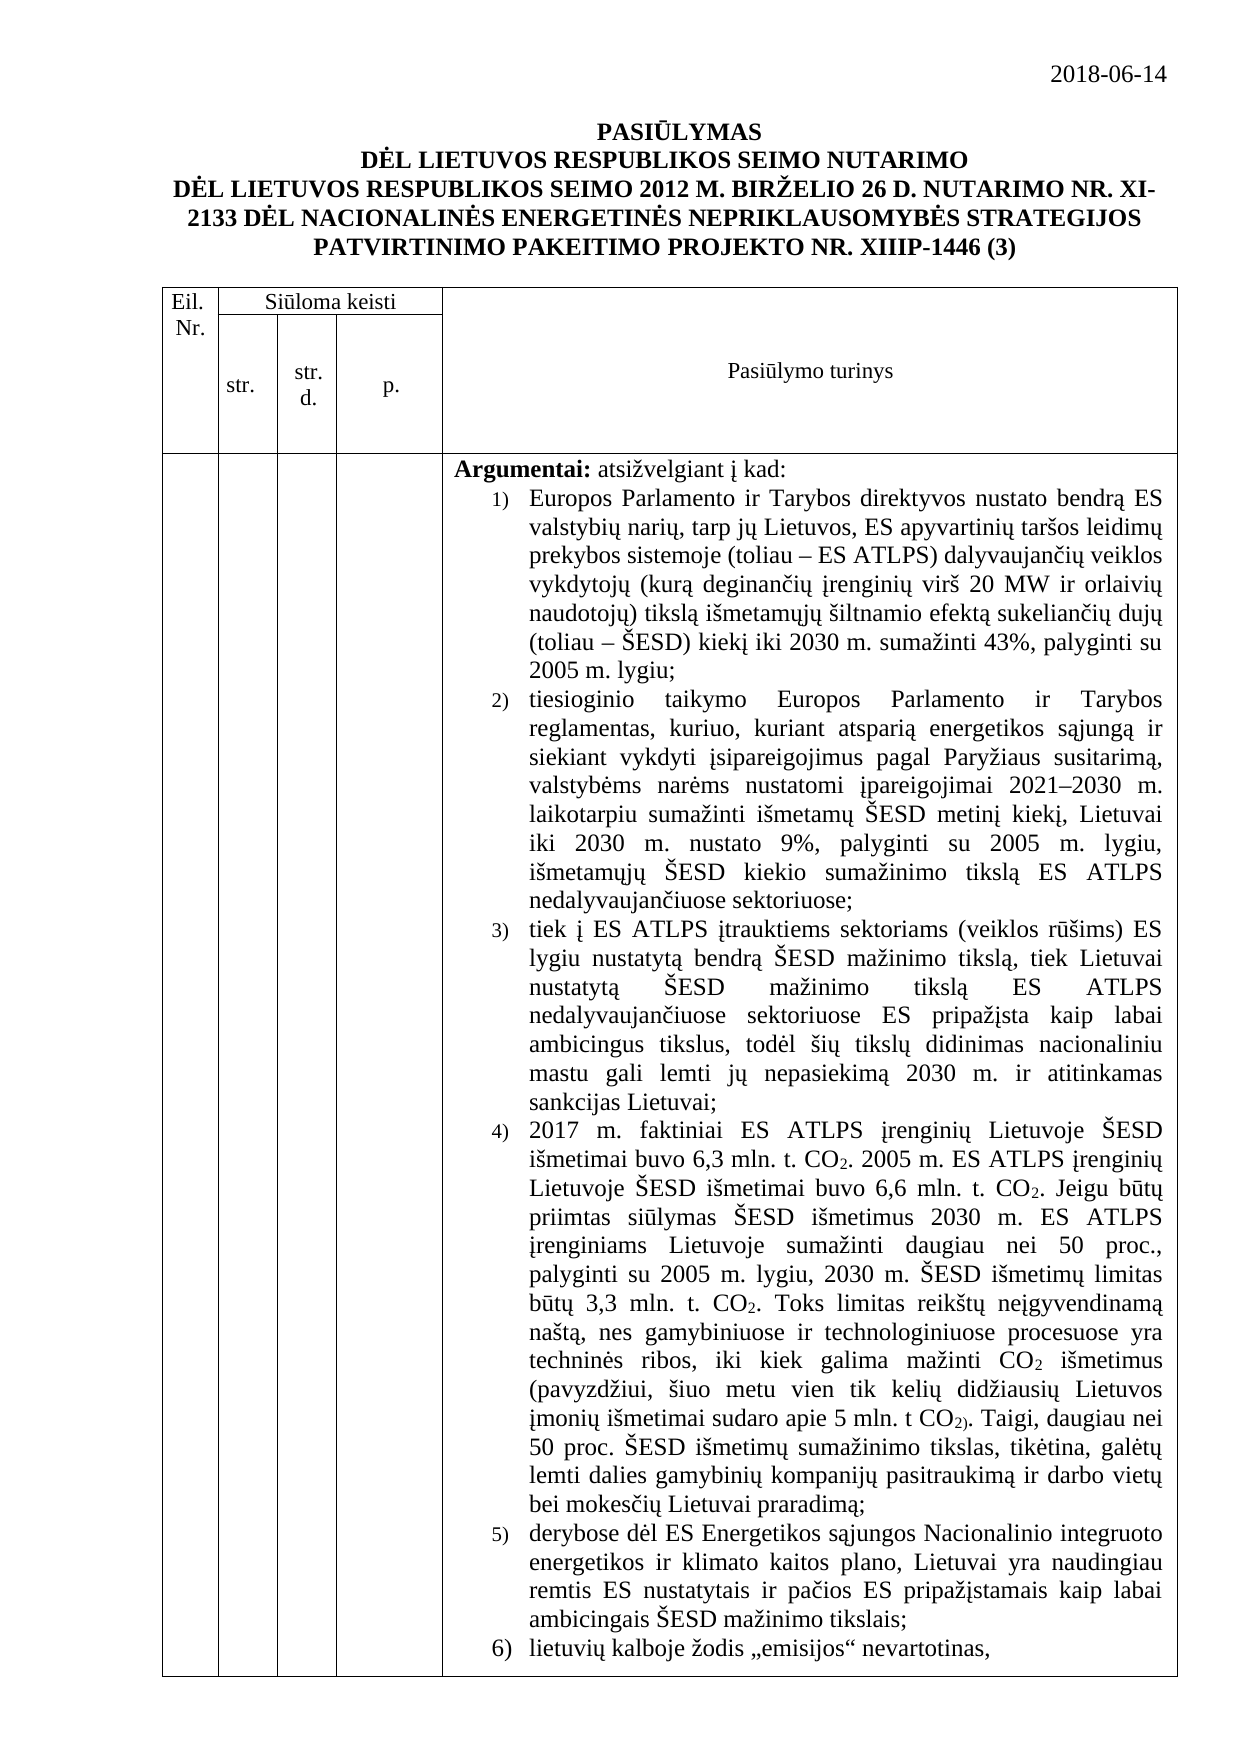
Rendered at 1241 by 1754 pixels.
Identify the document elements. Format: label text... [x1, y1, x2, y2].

table_cell [163, 454, 218, 1676]
table_cell p. [337, 315, 442, 453]
text DĖL LIETUVOS RESPUBLIKOS SEIMO NUTARIMO [133, 145, 1196, 174]
table_cell [278, 454, 336, 1676]
table_cell str. [219, 315, 277, 453]
table_cell Argumentai: atsižvelgiant į kad: Europos Parlamento ir Tarybos direktyvos nustato bendrą ES valstybių narių, tarp jų Lietuvos, ES apyvartinių taršos leidimų prekybos sistemoje (toliau – ES ATLPS) dalyvaujančių veiklos vykdytojų (kurą deginančių įrenginių virš 20 MW ir orlaivių naudotojų) tikslą išmetamųjų šiltnamio efektą sukeliančių dujų (toliau – ŠESD) kiekį iki 2030 m. sumažinti 43%, palyginti su 2005 m. lygiu; tiesioginio taikymo Europos Parlamento ir Tarybos reglamentas, kuriuo, kuriant atsparią energetikos sąjungą ir siekiant vykdyti įsipareigojimus pagal Paryžiaus susitarimą, valstybėms narėms nustatomi įpareigojimai 2021–2030 m. laikotarpiu sumažinti išmetamų ŠESD metinį kiekį, Lietuvai iki 2030 m. nustato 9%, palyginti su 2005 m. lygiu, išmetamųjų ŠESD kiekio sumažinimo tikslą ES ATLPS nedalyvaujančiuose sektoriuose; tiek į ES ATLPS įtrauktiems sektoriams (veiklos rūšims) ES lygiu nustatytą bendrą ŠESD mažinimo tikslą, tiek Lietuvai nustatytą ŠESD mažinimo tikslą ES ATLPS nedalyvaujančiuose sektoriuose ES pripažįsta kaip labai ambicingus tikslus, todėl šių tikslų didinimas nacionaliniu mastu gali lemti jų nepasiekimą 2030 m. ir atitinkamas sankcijas Lietuvai; 2017 m. faktiniai ES ATLPS įrenginių Lietuvoje ŠESD išmetimai buvo 6,3 mln. t. CO2. 2005 m. ES ATLPS įrenginių Lietuvoje ŠESD išmetimai buvo 6,6 mln. t. CO2. Jeigu būtų priimtas siūlymas ŠESD išmetimus 2030 m. ES ATLPS įrenginiams Lietuvoje sumažinti daugiau nei 50 proc., palyginti su 2005 m. lygiu, 2030 m. ŠESD išmetimų limitas būtų 3,3 mln. t. CO2. Toks limitas reikštų neįgyvendinamą naštą, nes gamybiniuose ir technologiniuose procesuose yra techninės ribos, iki kiek galima mažinti CO2 išmetimus (pavyzdžiui, šiuo metu vien tik kelių didžiausių Lietuvos įmonių išmetimai sudaro apie 5 mln. t CO2). Taigi, daugiau nei 50 proc. ŠESD išmetimų sumažinimo tikslas, tikėtina, galėtų lemti dalies gamybinių kompanijų pasitraukimą ir darbo vietų bei mokesčių Lietuvai praradimą; derybose dėl ES Energetikos sąjungos Nacionalinio integruoto energetikos ir klimato kaitos plano, Lietuvai yra naudingiau remtis ES nustatytais ir pačios ES pripažįstamais kaip labai ambicingais ŠESD mažinimo tikslais; lietuvių kalboje žodis „emisijos“ nevartotinas, [443, 454, 1177, 1676]
table_cell str. d. [278, 315, 336, 453]
table_cell [337, 454, 442, 1676]
table_header Eil. Nr. [163, 288, 218, 453]
table_header Siūloma keisti [219, 288, 442, 314]
table_cell [219, 454, 277, 1676]
table_header Pasiūlymo turinys [443, 288, 1177, 453]
text 2018-06-14 [162, 59, 1167, 88]
text PASIŪLYMAS [133, 117, 1196, 145]
text DĖL LIETUVOS RESPUBLIKOS SEIMO 2012 M. BIRŽELIO 26 D. NUTARIMO NR. XI-2133 DĖL NACIONALINĖS ENERGETINĖS NEPRIKLAUSOMYBĖS STRATEGIJOS PATVIRTINIMO PAKEITIMO projekto Nr. XIIIP-1446 (3) [162, 174, 1167, 260]
